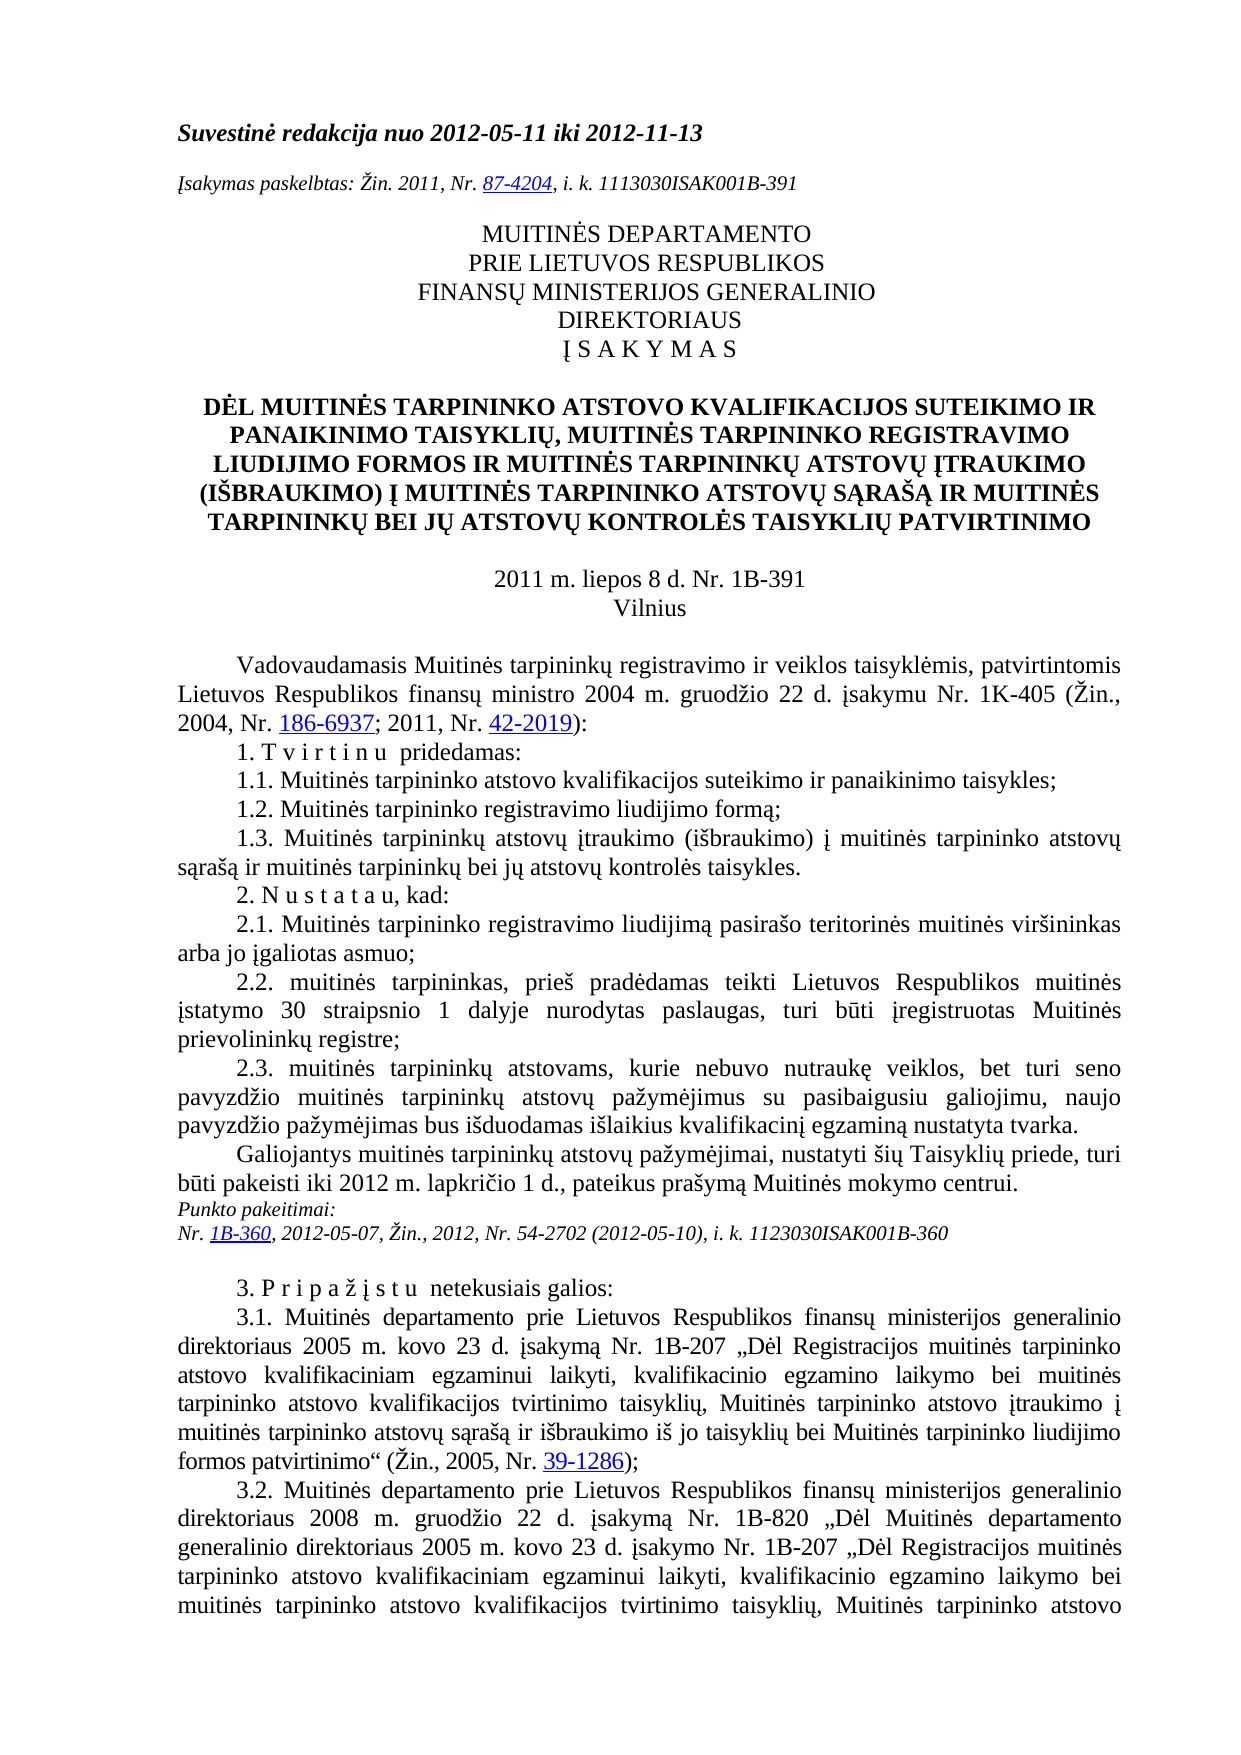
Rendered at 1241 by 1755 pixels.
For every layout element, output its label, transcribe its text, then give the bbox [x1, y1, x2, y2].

text ĮSAKYMAS [177, 334, 1122, 363]
text DĖL MUITINĖS TARPININKO ATSTOVO KVALIFIKACIJOS SUTEIKIMO IR PANAIKINIMO TAISYKLIŲ, MUITINĖS TARPININKO REGISTRAVIMO LIUDIJIMO FORMOS IR MUITINĖS TARPININKŲ ATSTOVŲ ĮTRAUKIMO (IŠBRAUKIMO) Į MUITINĖS TARPININKO ATSTOVŲ SĄRAŠĄ IR MUITINĖS TARPININKŲ BEI JŲ ATSTOVŲ KONTROLĖS TAISYKLIŲ PATVIRTINIMO [177, 392, 1122, 535]
text Galiojantys muitinės tarpininkų atstovų pažymėjimai, nustatyti šių Taisyklių priede, turi būti pakeisti iki 2012 m. lapkričio 1 d., pateikus prašymą Muitinės mokymo centrui. [177, 1139, 1122, 1197]
text 1.1. Muitinės tarpininko atstovo kvalifikacijos suteikimo ir panaikinimo taisykles; [177, 765, 1122, 794]
text MUITINĖS DEPARTAMENTO [177, 219, 1122, 248]
text 2. N u s t a t a u, kad: [177, 880, 1122, 909]
text Punkto pakeitimai: [177, 1197, 1122, 1221]
text Vilnius [177, 593, 1122, 622]
text 3. Pripažįstu netekusiais galios: [177, 1273, 1122, 1302]
text 3.2. Muitinės departamento prie Lietuvos Respublikos finansų ministerijos generalinio direktoriaus 2008 m. gruodžio 22 d. įsakymą Nr. 1B-820 „Dėl Muitinės departamento generalinio direktoriaus 2005 m. kovo 23 d. įsakymo Nr. 1B-207 „Dėl Registracijos muitinės tarpininko atstovo kvalifikaciniam egzaminui laikyti, kvalifikacinio egzamino laikymo bei muitinės tarpininko atstovo kvalifikacijos tvirtinimo taisyklių, Muitinės tarpininko atstovo [177, 1475, 1122, 1618]
text Įsakymas paskelbtas: Žin. 2011, Nr. 87-4204, i. k. 1113030ISAK001B-391 [177, 171, 1122, 195]
text 2011 m. liepos 8 d. Nr. 1B-391 [177, 564, 1122, 593]
text 2.3. muitinės tarpininkų atstovams, kurie nebuvo nutraukę veiklos, bet turi seno pavyzdžio muitinės tarpininkų atstovų pažymėjimus su pasibaigusiu galiojimu, naujo pavyzdžio pažymėjimas bus išduodamas išlaikius kvalifikacinį egzaminą nustatyta tvarka. [177, 1053, 1122, 1139]
text 2.2. muitinės tarpininkas, prieš pradėdamas teikti Lietuvos Respublikos muitinės įstatymo 30 straipsnio 1 dalyje nurodytas paslaugas, turi būti įregistruotas Muitinės prievolininkų registre; [177, 967, 1122, 1053]
text DIREKTORIAUS [177, 305, 1122, 334]
text Vadovaudamasis Muitinės tarpininkų registravimo ir veiklos taisyklėmis, patvirtintomis Lietuvos Respublikos finansų ministro 2004 m. gruodžio 22 d. įsakymu Nr. 1K-405 (Žin., 2004, Nr. 186-6937; 2011, Nr. 42-2019): [177, 650, 1122, 737]
text PRIE LIETUVOS RESPUBLIKOS FINANSŲ MINISTERIJOS GENERALINIO [177, 248, 1122, 305]
text 1.3. Muitinės tarpininkų atstovų įtraukimo (išbraukimo) į muitinės tarpininko atstovų sąrašą ir muitinės tarpininkų bei jų atstovų kontrolės taisykles. [177, 823, 1122, 880]
text 3.1. Muitinės departamento prie Lietuvos Respublikos finansų ministerijos generalinio direktoriaus 2005 m. kovo 23 d. įsakymą Nr. 1B-207 „Dėl Registracijos muitinės tarpininko atstovo kvalifikaciniam egzaminui laikyti, kvalifikacinio egzamino laikymo bei muitinės tarpininko atstovo kvalifikacijos tvirtinimo taisyklių, Muitinės tarpininko atstovo įtraukimo į muitinės tarpininko atstovų sąrašą ir išbraukimo iš jo taisyklių bei Muitinės tarpininko liudijimo formos patvirtinimo“ (Žin., 2005, Nr. 39-1286); [177, 1302, 1122, 1475]
text 2.1. Muitinės tarpininko registravimo liudijimą pasirašo teritorinės muitinės viršininkas arba jo įgaliotas asmuo; [177, 909, 1122, 967]
text 1.2. Muitinės tarpininko registravimo liudijimo formą; [177, 794, 1122, 823]
text Nr. 1B-360, 2012-05-07, Žin., 2012, Nr. 54-2702 (2012-05-10), i. k. 1123030ISAK001B-360 [177, 1221, 1122, 1245]
text 1. Tvirtinu pridedamas: [177, 737, 1122, 765]
text Suvestinė redakcija nuo 2012-05-11 iki 2012-11-13 [177, 118, 1122, 147]
